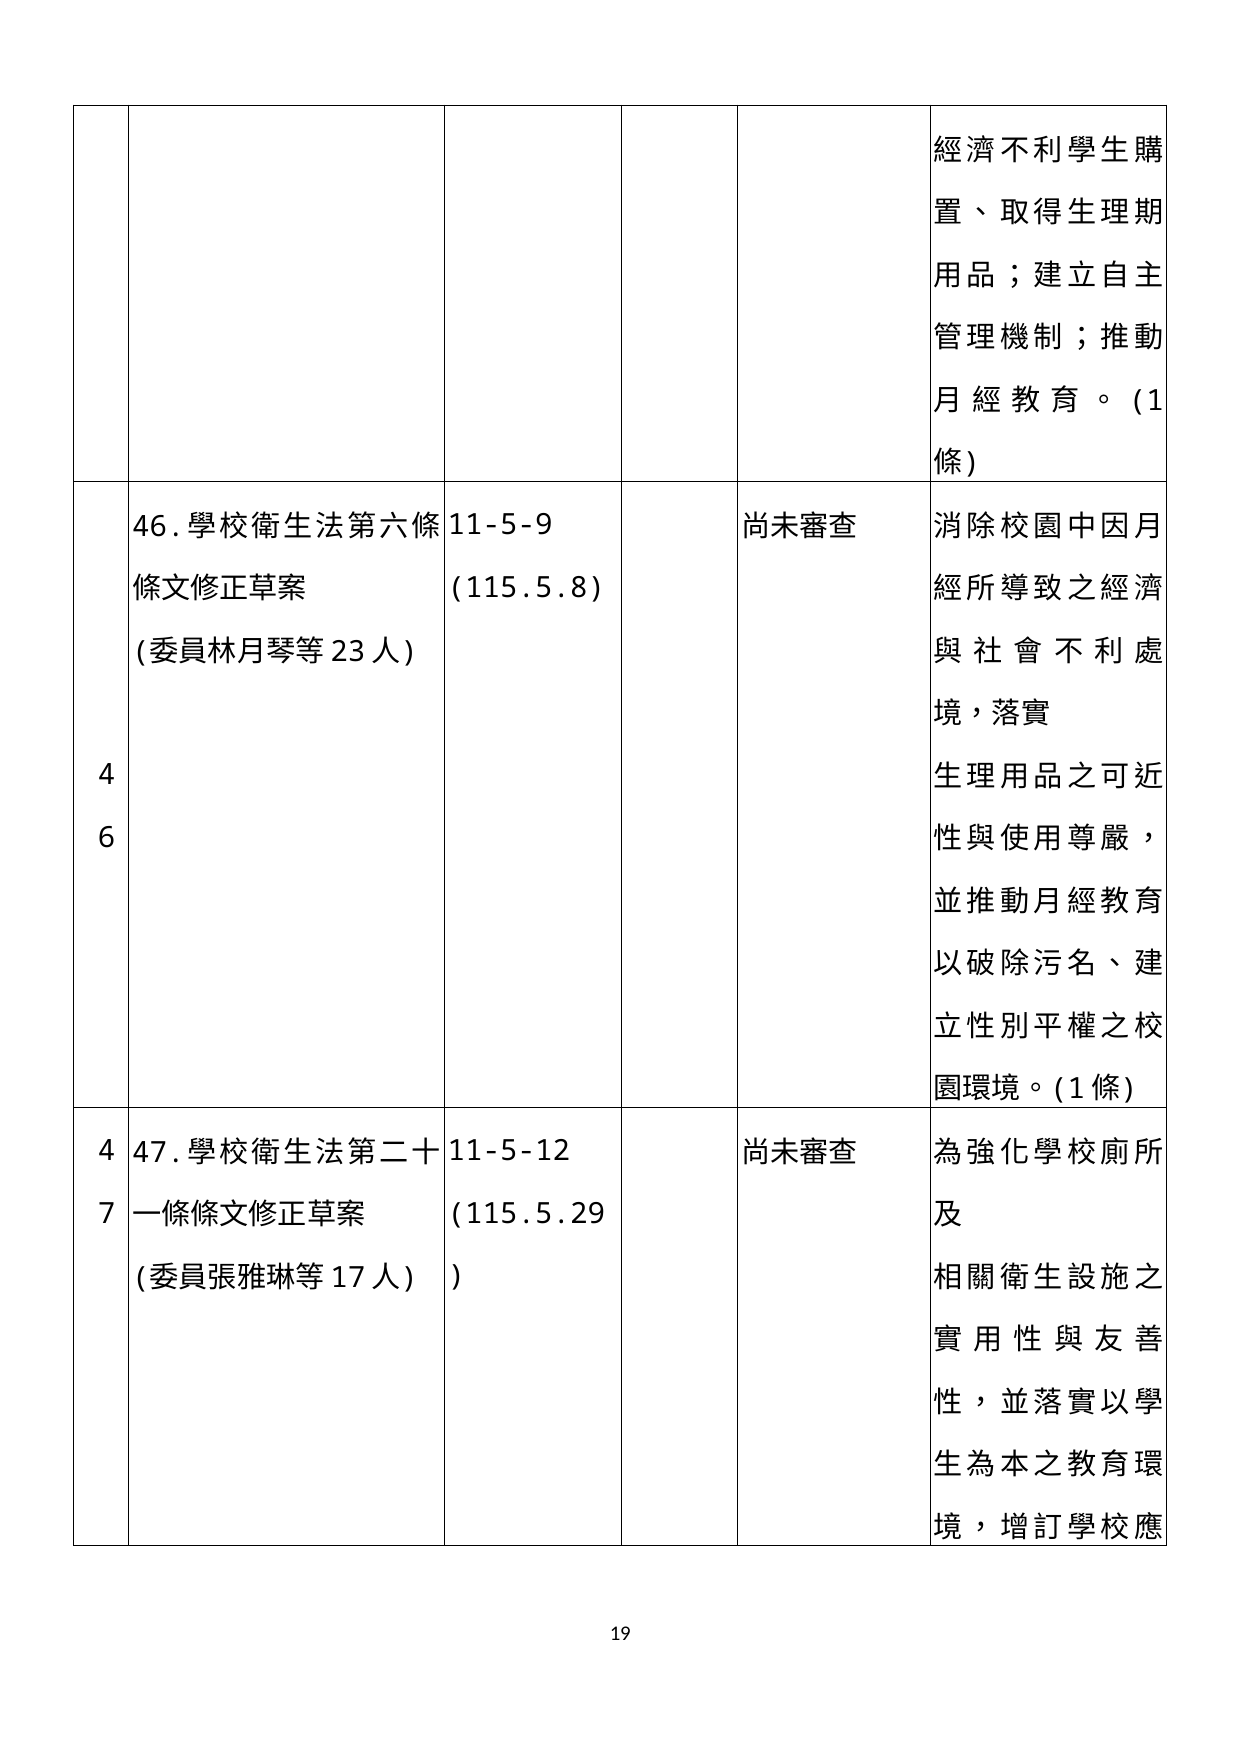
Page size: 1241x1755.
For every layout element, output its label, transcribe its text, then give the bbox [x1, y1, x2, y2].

table_cell 11-5-12 (115.5.29) [445, 1108, 621, 1545]
table_cell 尚未審查 [738, 1108, 930, 1545]
table_cell [129, 106, 444, 481]
table_cell 為強化學校廁所及 相關衛生設施之實用性與友善性，並落實以學生為本之教育環境，增訂學校應 [931, 1108, 1166, 1545]
table_cell 11-5-9 (115.5.8) [445, 482, 621, 1107]
table_cell [622, 1108, 737, 1545]
table_cell 46.學校衛生法第六條條文修正草案 (委員林月琴等23人) [129, 482, 444, 1107]
table_cell [74, 106, 128, 481]
table_cell [622, 106, 737, 481]
table_cell 尚未審查 [738, 482, 930, 1107]
table_cell 經濟不利學生購置、取得生理期用品；建立自主管理機制；推動月經教育。(1條) [931, 106, 1166, 481]
table_cell [445, 106, 621, 481]
table_cell [738, 106, 930, 481]
table_cell [622, 482, 737, 1107]
table_cell 47.學校衛生法第二十一條條文修正草案 (委員張雅琳等17人) [129, 1108, 444, 1545]
table_cell [74, 482, 128, 1107]
table_cell [74, 1108, 128, 1545]
table_cell 消除校園中因月經所導致之經濟與社會不利處境，落實 生理用品之可近性與使用尊嚴，並推動月經教育以破除污名、建立性別平權之校園環境。(1條) [931, 482, 1166, 1107]
